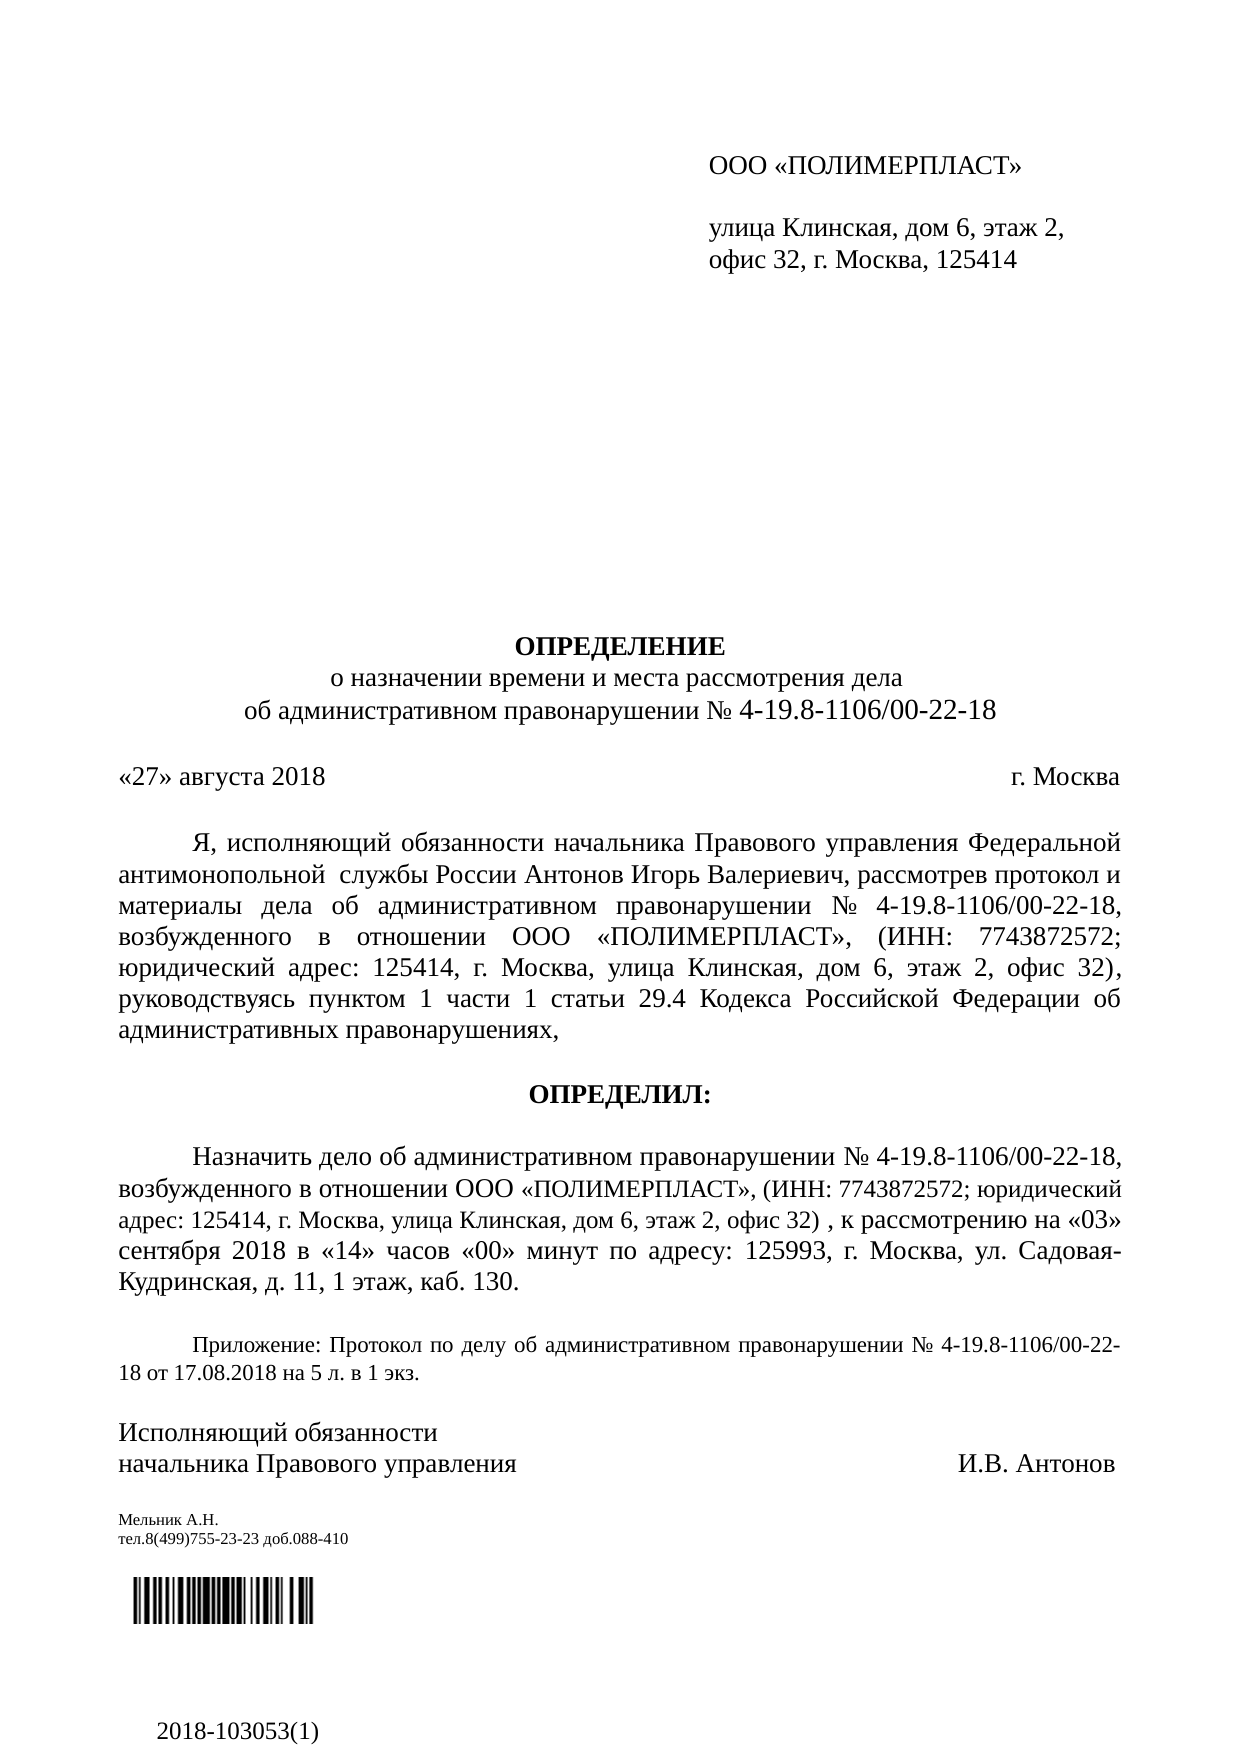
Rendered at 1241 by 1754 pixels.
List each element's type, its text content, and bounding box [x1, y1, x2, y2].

text тел.8(499)755-23-23 доб.088-410 [118, 1529, 1122, 1548]
text улица Клинская, дом 6, этаж 2, офис 32, г. Москва, 125414 [708, 212, 1111, 274]
text о назначении времени и места рассмотрения дела [118, 661, 1122, 692]
text Приложение: Протокол по делу об административном правонарушении № 4-19.8-1106/00-22-18 от 17.08.2018 на 5 л. в 1 экз. [118, 1327, 1122, 1385]
text «27» августа 2018 г. Москва [118, 759, 1122, 791]
text ОПРЕДЕЛИЛ: [118, 1078, 1122, 1109]
text ОПРЕДЕЛЕНИЕ [118, 630, 1122, 661]
text Исполняющий обязанности [118, 1416, 1122, 1447]
text начальника Правового управления И.В. Антонов [118, 1447, 1122, 1478]
picture [118, 1577, 331, 1624]
text Мельник А.Н. [118, 1509, 1122, 1529]
text об административном правонарушении № 4-19.8-1106/00-22-18 [118, 692, 1122, 726]
text ООО «ПОЛИМЕРПЛАСТ» [708, 149, 1111, 180]
text Назначить дело об административном правонарушении № 4-19.8-1106/00-22-18, возбужденного в отношении ООО «ПОЛИМЕРПЛАСТ», (ИНН: 7743872572; юридический адрес: 125414, г. Москва, улица Клинская, дом 6, этаж 2, офис 32) , к рассмотрению на «03» сентября 2018 в «14» часов «00» минут по адресу: 125993, г. Москва, ул. Садовая-Кудринская, д. 11, 1 этаж, каб. 130. [118, 1141, 1122, 1296]
text Я, исполняющий обязанности начальника Правового управления Федеральной антимонопольной службы России Антонов Игорь Валериевич, рассмотрев протокол и материалы дела об административном правонарушении № 4-19.8-1106/00-22-18, возбужденного в отношении ООО «ПОЛИМЕРПЛАСТ», (ИНН: 7743872572; юридический адрес: 125414, г. Москва, улица Клинская, дом 6, этаж 2, офис 32), руководствуясь пунктом 1 части 1 статьи 29.4 Кодекса Российской Федерации об административных правонарушениях, [118, 824, 1122, 1045]
